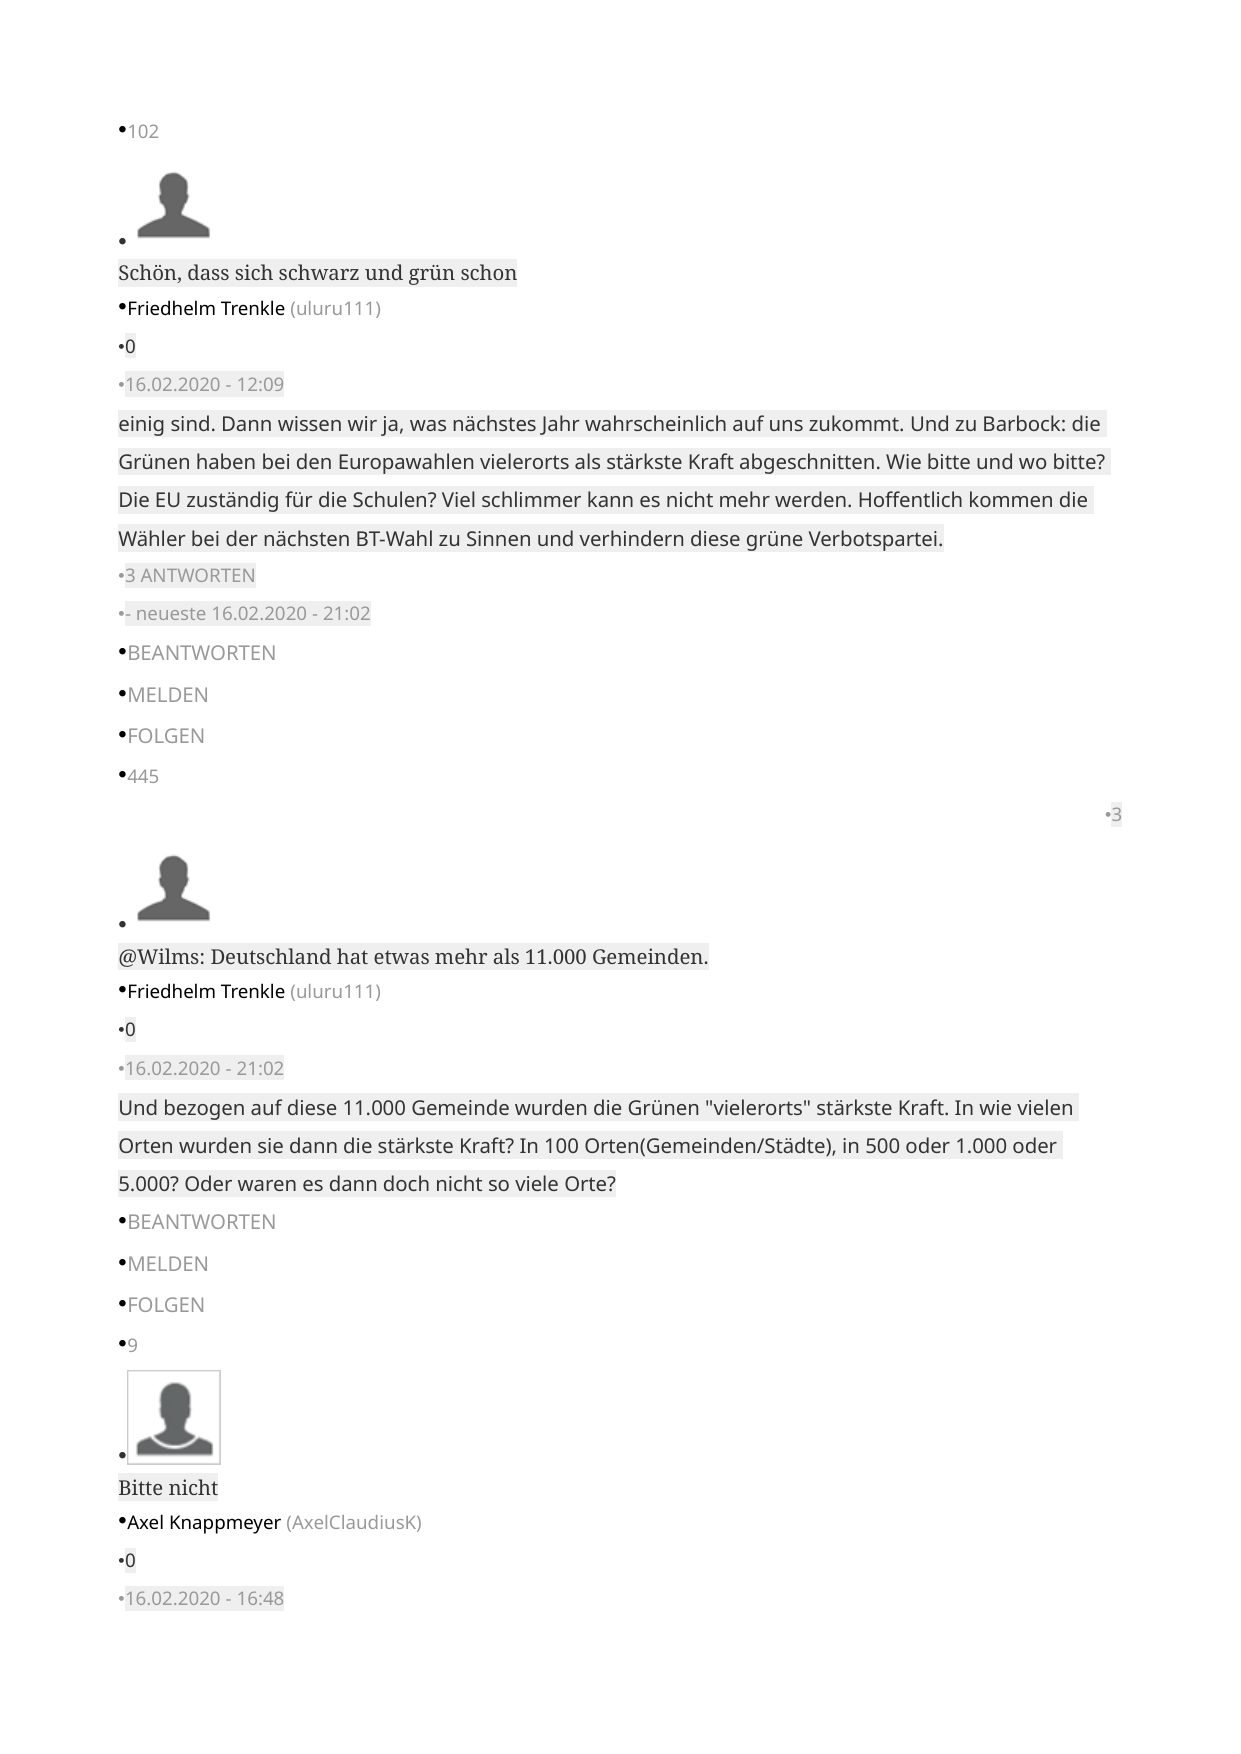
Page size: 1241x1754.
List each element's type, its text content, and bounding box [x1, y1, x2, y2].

list 9 [118, 1332, 1122, 1358]
list BEANTWORTEN [118, 1208, 1122, 1236]
list 102 [118, 118, 1122, 144]
list 0 [118, 1547, 1122, 1573]
list 16.02.2020 - 16:48 [118, 1586, 1122, 1611]
list Friedhelm Trenkle (uluru111) [118, 295, 1122, 320]
list 3 [118, 802, 1122, 827]
list @Wilms: Deutschland hat etwas mehr als 11.000 Gemeinden. [118, 942, 1122, 970]
list 445 [118, 763, 1122, 789]
list 0 [118, 333, 1122, 358]
list 0 [118, 1017, 1122, 1042]
picture [127, 156, 221, 251]
list einig sind. Dann wissen wir ja, was nächstes Jahr wahrscheinlich auf uns zukommt. Und zu Barbock: die Grünen haben bei den Europawahlen vielerorts als stärkste Kraft abgeschnitten. Wie bitte und wo bitte? Die EU zuständig für die Schulen? Viel schlimmer kann es nicht mehr werden. Hoffentlich kommen die Wähler bei der nächsten BT-Wahl zu Sinnen und verhindern diese grüne Verbotspartei. [118, 409, 1122, 552]
picture [127, 1370, 221, 1465]
list Bitte nicht [118, 1473, 1122, 1501]
list Und bezogen auf diese 11.000 Gemeinde wurden die Grünen "vielerorts" stärkste Kraft. In wie vielen Orten wurden sie dann die stärkste Kraft? In 100 Orten(Gemeinden/Städte), in 500 oder 1.000 oder 5.000? Oder waren es dann doch nicht so viele Orte? [118, 1093, 1122, 1197]
list BEANTWORTEN [118, 639, 1122, 667]
list 3 ANTWORTEN [118, 562, 1122, 588]
list Friedhelm Trenkle (uluru111) [118, 978, 1122, 1004]
list Axel Knappmeyer (AxelClaudiusK) [118, 1509, 1122, 1535]
list Schön, dass sich schwarz und grün schon [118, 259, 1122, 287]
list FOLGEN [118, 722, 1122, 750]
list MELDEN [118, 1249, 1122, 1277]
picture [127, 840, 221, 934]
list - neueste 16.02.2020 - 21:02 [118, 601, 1122, 626]
list 16.02.2020 - 21:02 [118, 1055, 1122, 1080]
list 16.02.2020 - 12:09 [118, 371, 1122, 397]
list MELDEN [118, 680, 1122, 708]
list FOLGEN [118, 1291, 1122, 1319]
